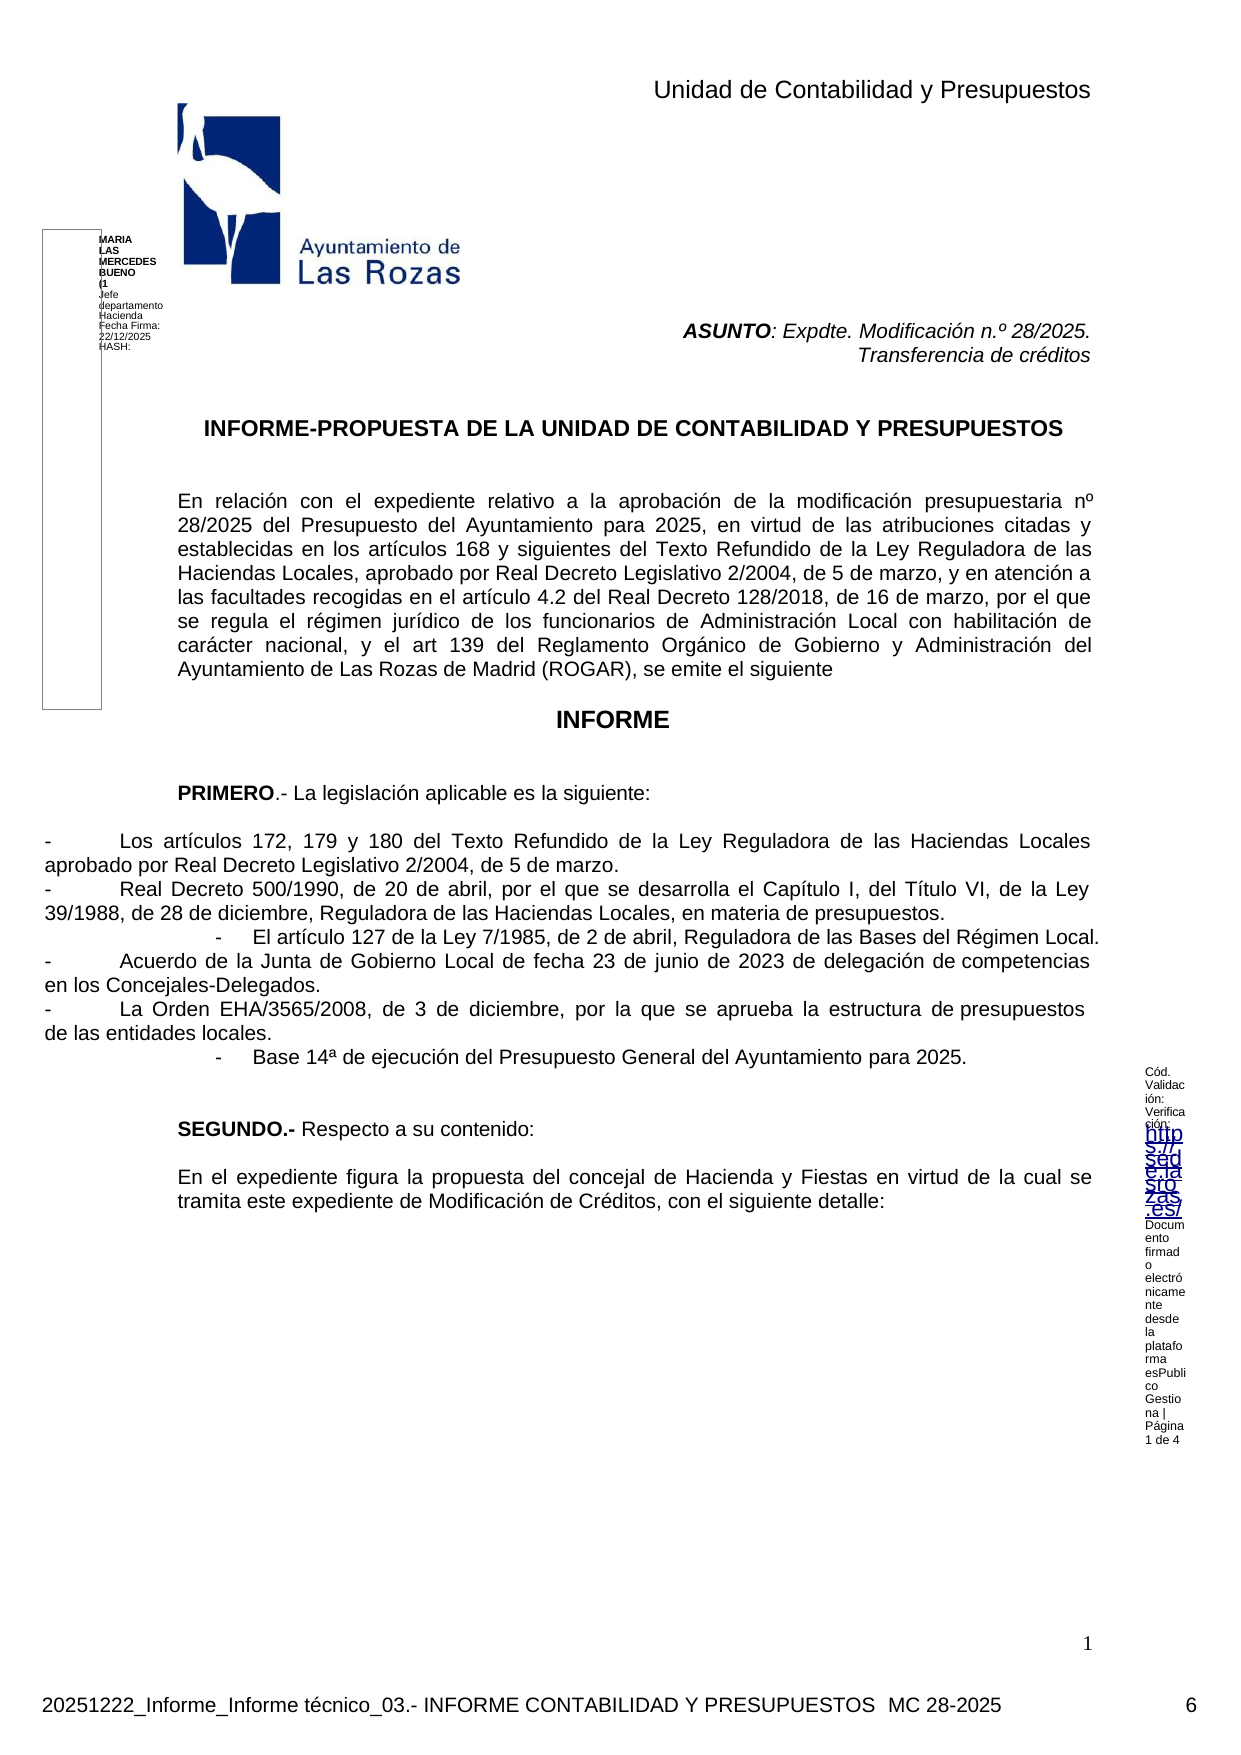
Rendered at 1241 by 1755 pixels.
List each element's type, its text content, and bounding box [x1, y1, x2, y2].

list Real Decreto 500/1990, de 20 de abril, por el que se desarrolla el Capítulo I, del Título VI, de la Ley 39/1988, de 28 de diciembre, Reguladora de las Haciendas Locales, en materia de presupuestos. [44, 877, 1092, 925]
subtitle INFORME-PROPUESTA DE LA UNIDAD DE CONTABILIDAD Y PRESUPUESTOS [204, 414, 1182, 441]
text ASUNTO: Expdte. Modificación n.º 28/2025. [102, 319, 1093, 343]
list La Orden EHA/3565/2008, de 3 de diciembre, por la que se aprueba la estructura de presupuestos de las entidades locales. [44, 997, 1092, 1045]
list Verificación: https://sede.lasrozas.es/ [1145, 1106, 1186, 1218]
list Cód. Validación: [1145, 1066, 1186, 1106]
text PRIMERO.- La legislación aplicable es la siguiente: [177, 781, 1182, 805]
text SEGUNDO.- Respecto a su contenido: [177, 1117, 1143, 1141]
subtitle INFORME [44, 705, 1182, 733]
list Base 14ª de ejecución del Presupuesto General del Ayuntamiento para 2025. [215, 1045, 1186, 1587]
text En el expediente figura la propuesta del concejal de Hacienda y Fiestas en virtud de la cual se tramita este expediente de Modificación de Créditos, con el siguiente detalle: [177, 1164, 1093, 1212]
list El artículo 127 de la Ley 7/1985, de 2 de abril, Reguladora de las Bases del Régimen Local. [215, 925, 1182, 949]
list Acuerdo de la Junta de Gobierno Local de fecha 23 de junio de 2023 de delegación de competencias en los Concejales-Delegados. [44, 949, 1093, 997]
text En relación con el expediente relativo a la aprobación de la modificación presupuestaria nº 28/2025 del Presupuesto del Ayuntamiento para 2025, en virtud de las atribuciones citadas y establecidas en los artículos 168 y siguientes del Texto Refundido de la Ley Reguladora de las Haciendas Locales, aprobado por Real Decreto Legislativo 2/2004, de 5 de marzo, y en atención a las facultades recogidas en el artículo 4.2 del Real Decreto 128/2018, de 16 de marzo, por el que se regula el régimen jurídico de los funcionarios de Administración Local con habilitación de carácter nacional, y el art 139 del Reglamento Orgánico de Gobierno y Administración del Ayuntamiento de Las Rozas de Madrid (ROGAR), se emite el siguiente [177, 489, 1093, 681]
text Transferencia de créditos [102, 343, 1093, 367]
list Los artículos 172, 179 y 180 del Texto Refundido de la Ley Reguladora de las Haciendas Locales aprobado por Real Decreto Legislativo 2/2004, de 5 de marzo. [44, 829, 1092, 877]
list Documento firmado electrónicamente desde la plataforma esPublico Gestiona | Página 1 de 4 [1145, 1218, 1186, 1447]
